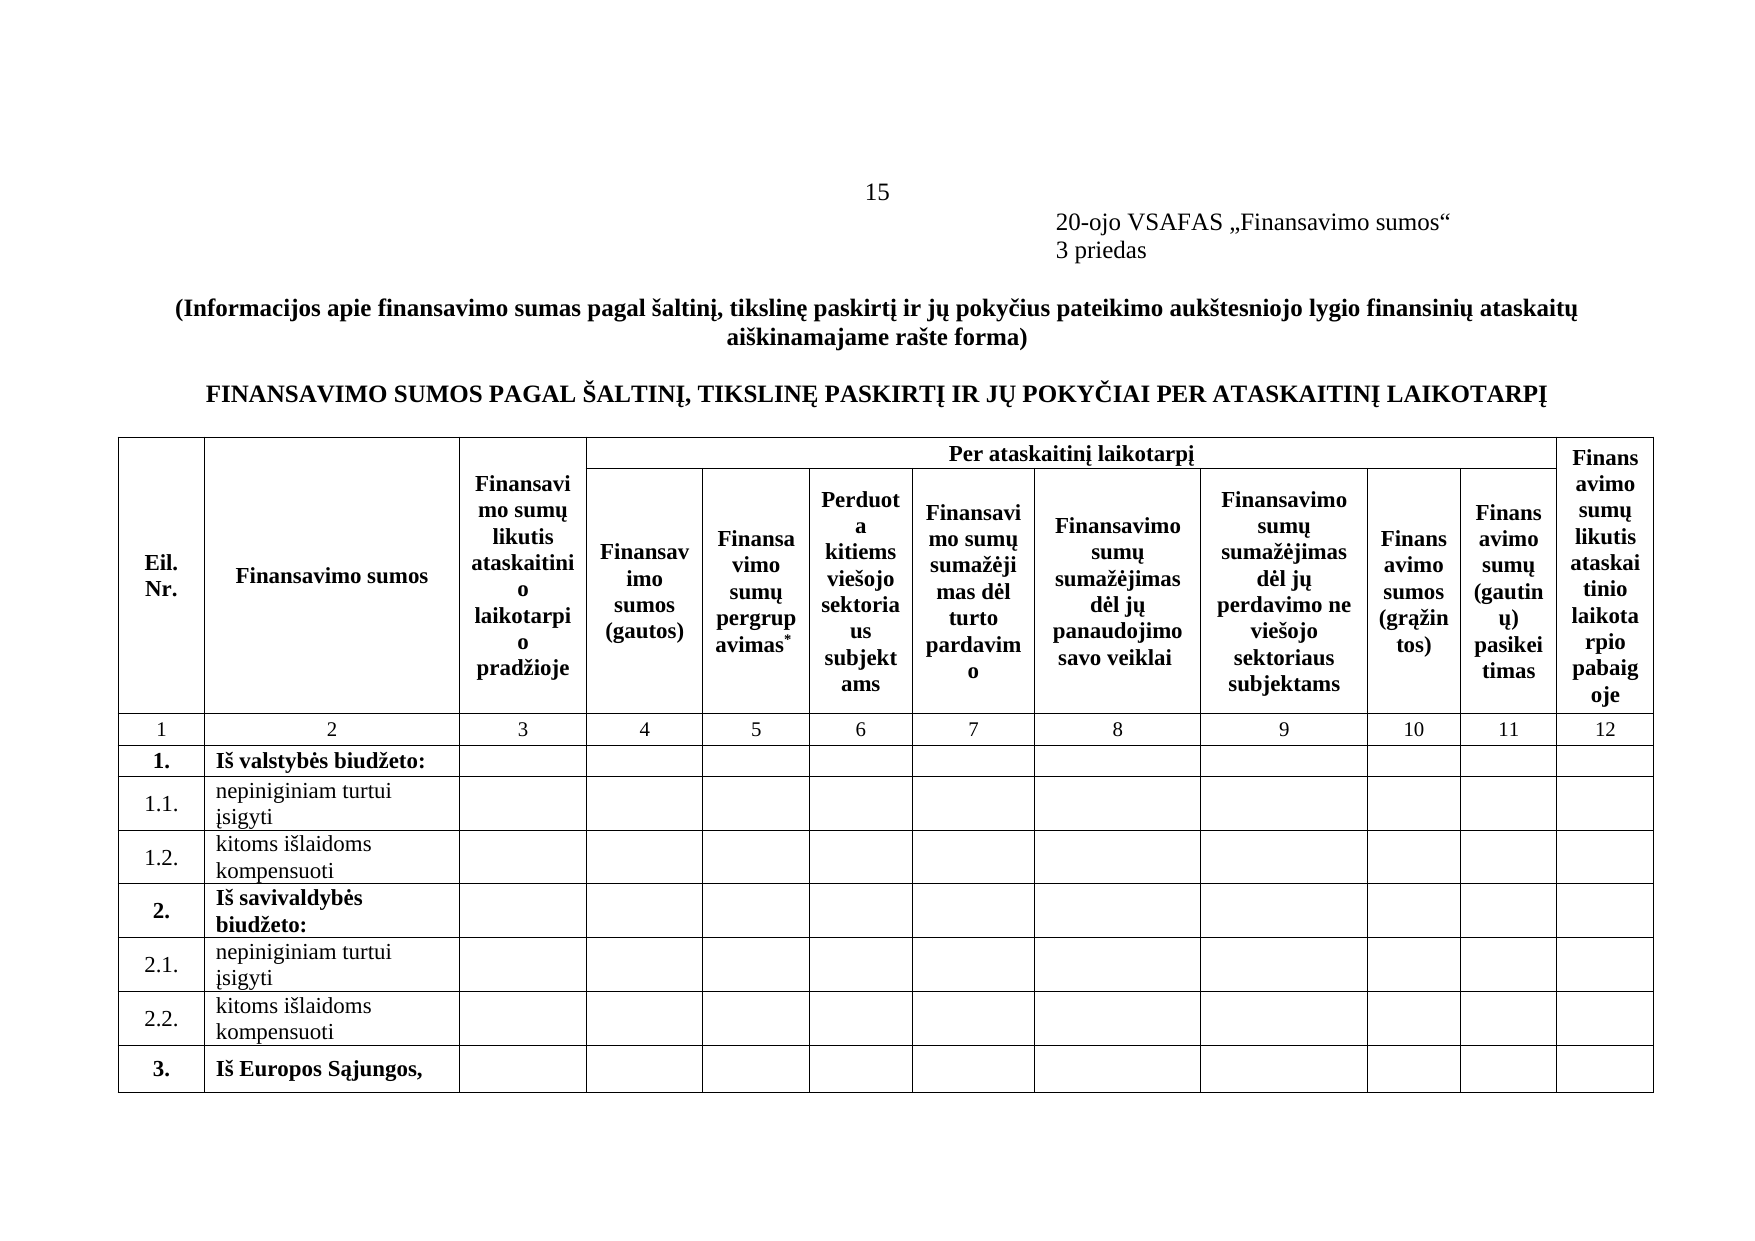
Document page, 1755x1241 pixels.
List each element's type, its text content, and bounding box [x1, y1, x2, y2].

table_cell [1035, 746, 1200, 776]
table_cell [810, 746, 912, 776]
table_cell [703, 777, 809, 829]
table_cell 9 [1201, 714, 1367, 744]
table_cell [1461, 884, 1556, 937]
table_cell [1557, 1046, 1653, 1092]
table_cell [1461, 746, 1556, 776]
table_cell kitoms išlaidoms kompensuoti [205, 831, 459, 883]
table_cell [913, 746, 1034, 776]
table_cell Finansavimo sumų sumažėjimas dėl jų panaudojimo savo veiklai [1035, 469, 1200, 713]
table_cell Iš Europos Sąjungos, [205, 1046, 459, 1092]
table_cell [1035, 831, 1200, 883]
table_header Per ataskaitinį laikotarpį [587, 438, 1556, 468]
table_cell [587, 992, 702, 1044]
table_cell [1201, 1046, 1367, 1092]
table_cell [1557, 884, 1653, 937]
table_cell 7 [913, 714, 1034, 744]
table_cell [703, 884, 809, 937]
table_cell 2.2. [119, 992, 204, 1044]
table_cell [1368, 777, 1460, 829]
table_cell kitoms išlaidoms kompensuoti [205, 992, 459, 1044]
table_cell [913, 777, 1034, 829]
table_cell [913, 938, 1034, 991]
table_cell [1201, 831, 1367, 883]
table_cell [1461, 831, 1556, 883]
table_cell [1201, 884, 1367, 937]
text (Informacijos apie finansavimo sumas pagal šaltinį, tikslinę paskirtį ir jų pokyčius pateikimo aukštesniojo lygio finansinių ataskaitų aiškinamajame rašte forma) [118, 293, 1636, 350]
table_cell 1. [119, 746, 204, 776]
table_cell nepiniginiam turtui įsigyti [205, 938, 459, 991]
table_cell [810, 1046, 912, 1092]
table_cell [1201, 992, 1367, 1044]
table_cell Finansavimo sumos (grąžintos) [1368, 469, 1460, 713]
table_cell [810, 831, 912, 883]
table_cell [1201, 746, 1367, 776]
table_cell [587, 938, 702, 991]
table_cell 5 [703, 714, 809, 744]
table_cell [703, 831, 809, 883]
table_cell [1368, 746, 1460, 776]
table_cell [587, 777, 702, 829]
table_cell [703, 746, 809, 776]
table_cell 2 [205, 714, 459, 744]
table_cell nepiniginiam turtui įsigyti [205, 777, 459, 829]
table_cell [1368, 938, 1460, 991]
table_cell [1368, 831, 1460, 883]
table_cell Finansavimo sumos (gautos) [587, 469, 702, 713]
table_cell [1368, 884, 1460, 937]
table_cell [810, 884, 912, 937]
table_cell [1035, 938, 1200, 991]
table_cell Perduota kitiems viešojo sektoriaus subjektams [810, 469, 912, 713]
table_cell 10 [1368, 714, 1460, 744]
table_cell 3. [119, 1046, 204, 1092]
table_cell [460, 746, 586, 776]
table_cell 3 [460, 714, 586, 744]
table_cell [460, 777, 586, 829]
table_cell [1368, 1046, 1460, 1092]
table_cell [587, 831, 702, 883]
table_cell [1201, 938, 1367, 991]
table_cell 8 [1035, 714, 1200, 744]
table_cell 6 [810, 714, 912, 744]
table_cell [913, 992, 1034, 1044]
table_cell [810, 938, 912, 991]
table_cell [460, 831, 586, 883]
table_cell [1035, 884, 1200, 937]
table_cell [460, 938, 586, 991]
table_cell [1461, 777, 1556, 829]
table_cell [703, 1046, 809, 1092]
table_cell [1368, 992, 1460, 1044]
table_cell [587, 746, 702, 776]
table_cell [913, 831, 1034, 883]
table_cell Iš savivaldybės biudžeto: [205, 884, 459, 937]
table_cell Finansavimo sumų pergrupavimas* [703, 469, 809, 713]
table_cell [913, 884, 1034, 937]
table_cell [1557, 777, 1653, 829]
table_cell [460, 884, 586, 937]
table_cell 2. [119, 884, 204, 937]
table_cell 1.1. [119, 777, 204, 829]
table_cell [587, 884, 702, 937]
table_cell [1557, 831, 1653, 883]
table_cell [1035, 1046, 1200, 1092]
table_header Eil. Nr. [119, 438, 204, 713]
table_cell [1557, 992, 1653, 1044]
table_cell Iš valstybės biudžeto: [205, 746, 459, 776]
table_header Finansavimo sumos [205, 438, 459, 713]
table_cell [1461, 938, 1556, 991]
table_cell [1557, 746, 1653, 776]
table_cell Finansavimo sumų sumažėjimas dėl turto pardavimo [913, 469, 1034, 713]
table_cell [810, 777, 912, 829]
table_header Finansavimo sumų likutis ataskaitinio laikotarpio pradžioje [460, 438, 586, 713]
table_cell 4 [587, 714, 702, 744]
table_cell 1 [119, 714, 204, 744]
table_header Finansavimo sumų likutis ataskaitinio laikotarpio pabaigoje [1557, 438, 1653, 713]
text FINANSAVIMO SUMOS PAGAL ŠALTINĮ, TIKSLINĘ PASKIRTĮ IR JŲ POKYČIAI PER ATASKAITINĮ LAIKOTARPĮ [118, 379, 1636, 408]
table_cell [1035, 777, 1200, 829]
table_cell [1461, 992, 1556, 1044]
table_cell [913, 1046, 1034, 1092]
table_cell [703, 992, 809, 1044]
table_cell [1557, 938, 1653, 991]
table_cell [1461, 1046, 1556, 1092]
table_cell [587, 1046, 702, 1092]
table_cell [703, 938, 809, 991]
table_cell 12 [1557, 714, 1653, 744]
table_cell 1.2. [119, 831, 204, 883]
table_cell [1035, 992, 1200, 1044]
table_cell Finansavimo sumų sumažėjimas dėl jų perdavimo ne viešojo sektoriaus subjektams [1201, 469, 1367, 713]
table_cell [810, 992, 912, 1044]
table_cell [1201, 777, 1367, 829]
text 20-ojo VSAFAS „Finansavimo sumos“ [1056, 207, 1636, 235]
table_cell 2.1. [119, 938, 204, 991]
text 3 priedas [1056, 235, 1636, 264]
table_cell Finansavimo sumų (gautinų) pasikeitimas [1461, 469, 1556, 713]
table_cell [460, 1046, 586, 1092]
table_cell 11 [1461, 714, 1556, 744]
table_cell [460, 992, 586, 1044]
